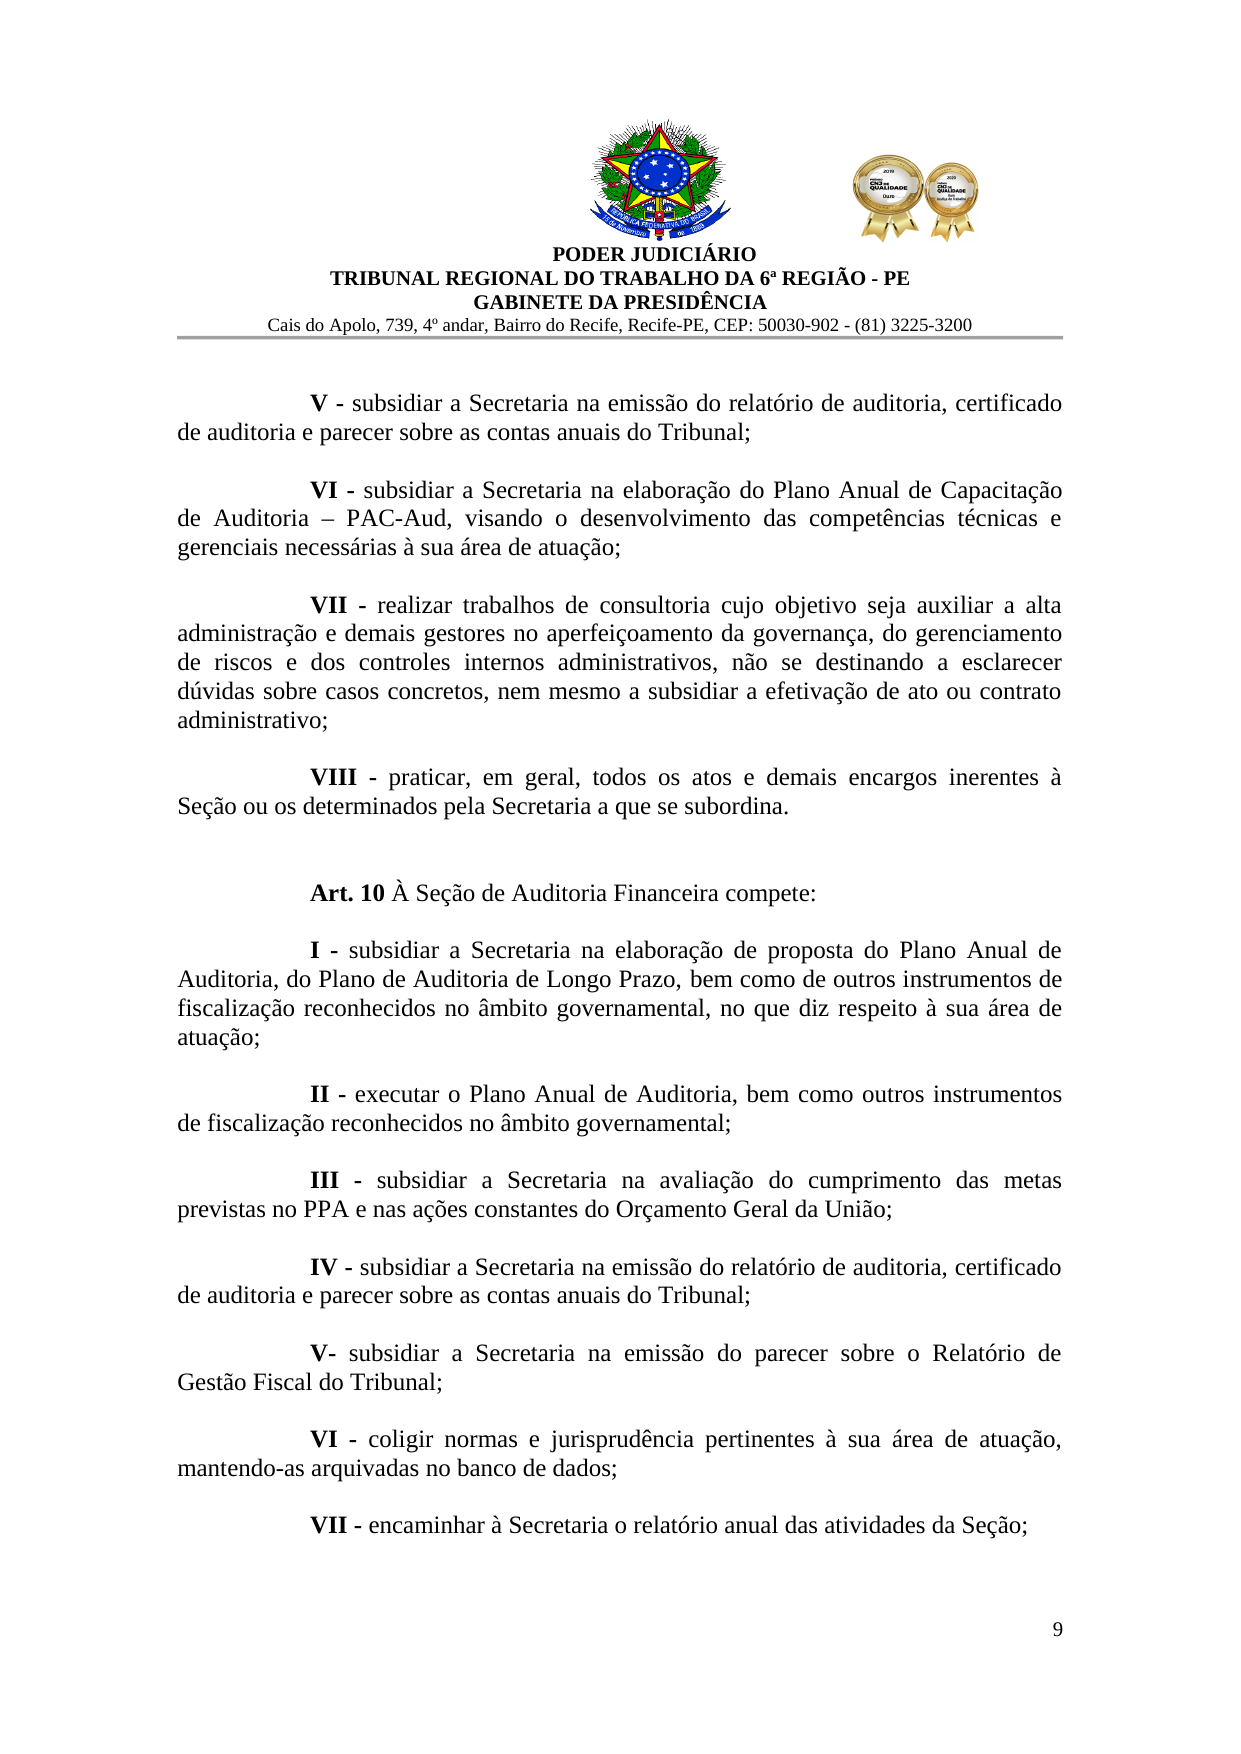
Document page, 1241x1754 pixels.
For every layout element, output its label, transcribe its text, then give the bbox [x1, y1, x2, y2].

text V - subsidiar a Secretaria na emissão do relatório de auditoria, certificado de auditoria e parecer sobre as contas anuais do Tribunal; [177, 388, 1063, 446]
picture [582, 117, 735, 243]
text Art. 10 À Seção de Auditoria Financeira compete: [177, 878, 1063, 906]
text IV - subsidiar a Secretaria na emissão do relatório de auditoria, certificado de auditoria e parecer sobre as contas anuais do Tribunal; [177, 1252, 1063, 1309]
text II - executar o Plano Anual de Auditoria, bem como outros instrumentos de fiscalização reconhecidos no âmbito governamental; [177, 1079, 1063, 1137]
text V- subsidiar a Secretaria na emissão do parecer sobre o Relatório de Gestão Fiscal do Tribunal; [177, 1338, 1063, 1396]
text VI - coligir normas e jurisprudência pertinentes à sua área de atuação, mantendo-as arquivadas no banco de dados; [177, 1424, 1063, 1482]
picture [852, 154, 979, 243]
text III - subsidiar a Secretaria na avaliação do cumprimento das metas previstas no PPA e nas ações constantes do Orçamento Geral da União; [177, 1166, 1063, 1223]
text VII - realizar trabalhos de consultoria cujo objetivo seja auxiliar a alta administração e demais gestores no aperfeiçoamento da governança, do gerenciamento de riscos e dos controles internos administrativos, não se destinando a esclarecer dúvidas sobre casos concretos, nem mesmo a subsidiar a efetivação de ato ou contrato administrativo; [177, 590, 1063, 733]
text VI - subsidiar a Secretaria na elaboração do Plano Anual de Capacitação de Auditoria – PAC-Aud, visando o desenvolvimento das competências técnicas e gerenciais necessárias à sua área de atuação; [177, 475, 1063, 561]
text VIII - praticar, em geral, todos os atos e demais encargos inerentes à Seção ou os determinados pela Secretaria a que se subordina. [177, 762, 1063, 820]
text VII - encaminhar à Secretaria o relatório anual das atividades da Seção; [177, 1511, 1063, 1539]
text I - subsidiar a Secretaria na elaboração de proposta do Plano Anual de Auditoria, do Plano de Auditoria de Longo Prazo, bem como de outros instrumentos de fiscalização reconhecidos no âmbito governamental, no que diz respeito à sua área de atuação; [177, 936, 1063, 1051]
